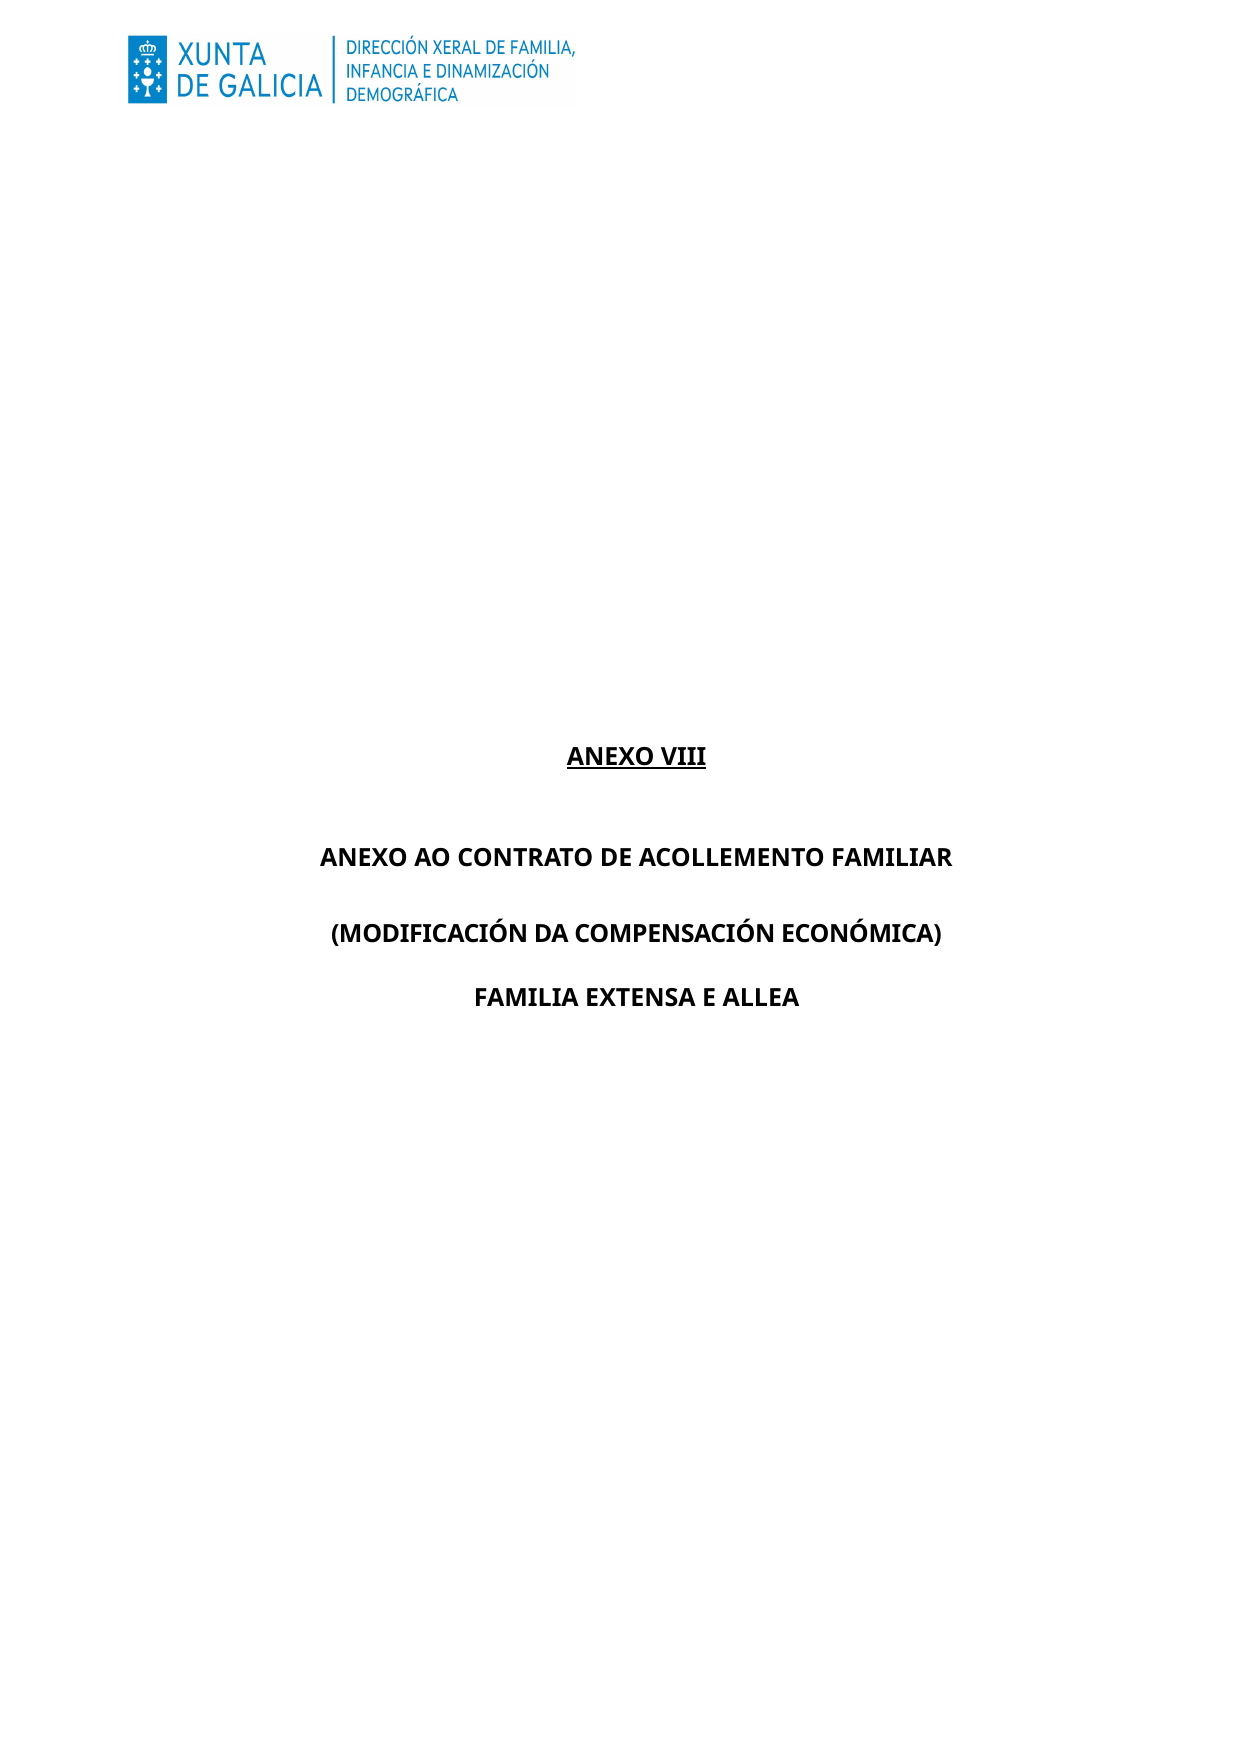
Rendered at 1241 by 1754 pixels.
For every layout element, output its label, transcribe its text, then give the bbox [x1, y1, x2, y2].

text ANEXO vIII [177, 739, 1096, 773]
picture [126, 33, 578, 106]
text FAMILIA EXTENSA E ALLEA [177, 979, 1096, 1013]
text (MODIFICACIÓN DA COMPENSACIÓN ECONÓMICA) [177, 916, 1096, 950]
text ANEXO AO CONTRATO DE ACOLLEMENTO FAMILIAR [177, 840, 1096, 874]
